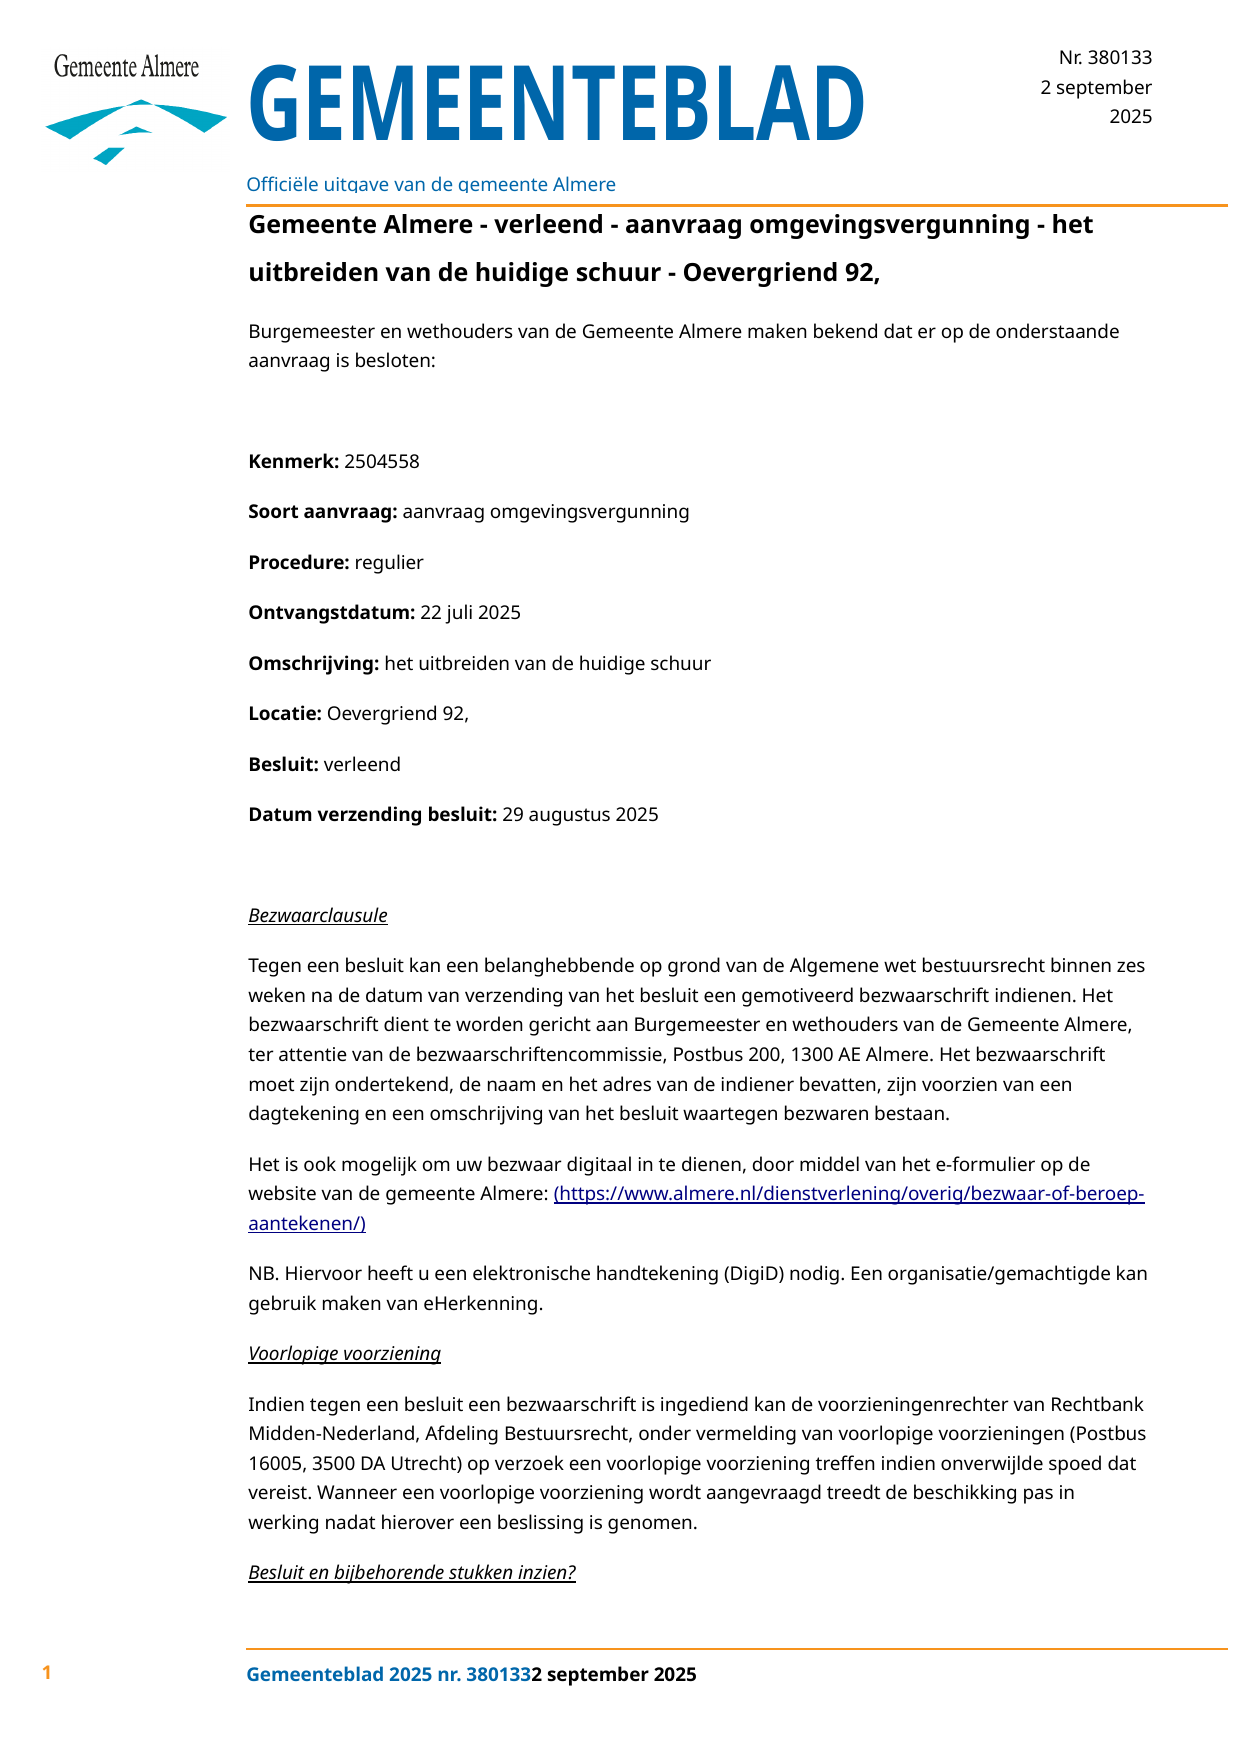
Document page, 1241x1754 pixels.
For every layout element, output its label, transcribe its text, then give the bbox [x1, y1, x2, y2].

text Soort aanvraag: aanvraag omgevingsvergunning [248, 499, 1152, 524]
text Bezwaarclausule [248, 902, 1152, 928]
text Kenmerk: 2504558 [248, 448, 1152, 474]
text Besluit: verleend [248, 751, 1152, 777]
text Indien tegen een besluit een bezwaarschrift is ingediend kan de voorzieningenrechter van Rechtbank Midden-Nederland, Afdeling Bestuursrecht, onder vermelding van voorlopige voorzieningen (Postbus 16005, 3500 DA Utrecht) op verzoek een voorlopige voorziening treffen indien onverwijlde spoed dat vereist. Wanneer een voorlopige voorziening wordt aangevraagd treedt de beschikking pas in werking nadat hierover een beslissing is genomen. [248, 1391, 1152, 1535]
text Gemeente Almere - verleend - aanvraag omgevingsvergunning - het uitbreiden van de huidige schuur - Oevergriend 92, [248, 207, 1152, 288]
text Besluit en bijbehorende stukken inzien? [248, 1559, 1152, 1585]
text Locatie: Oevergriend 92, [248, 700, 1152, 726]
text Ontvangstdatum: 22 juli 2025 [248, 599, 1152, 625]
text Voorlopige voorziening [248, 1340, 1152, 1366]
text Omschrijving: het uitbreiden van de huidige schuur [248, 650, 1152, 676]
text NB. Hiervoor heeft u een elektronische handtekening (DigiD) nodig. Een organisatie/gemachtigde kan gebruik maken van eHerkenning. [248, 1260, 1152, 1316]
text Datum verzending besluit: 29 augustus 2025 [248, 801, 1152, 827]
text Het is ook mogelijk om uw bezwaar digitaal in te dienen, door middel van het e-formulier op de website van de gemeente Almere: (https://www.almere.nl/dienstverlening/overig/bezwaar-of-beroep-aantekenen/) [248, 1151, 1152, 1236]
text Procedure: regulier [248, 549, 1152, 575]
text Burgemeester en wethouders van de Gemeente Almere maken bekend dat er op de onderstaande aanvraag is besloten: [248, 318, 1152, 373]
text Tegen een besluit kan een belanghebbende op grond van de Algemene wet bestuursrecht binnen zes weken na de datum van verzending van het besluit een gemotiveerd bezwaarschrift indienen. Het bezwaarschrift dient te worden gericht aan Burgemeester en wethouders van de Gemeente Almere, ter attentie van de bezwaarschriftencommissie, Postbus 200, 1300 AE Almere. Het bezwaarschrift moet zijn ondertekend, de naam en het adres van de indiener bevatten, zijn voorzien van een dagtekening en een omschrijving van het besluit waartegen bezwaren bestaan. [248, 952, 1152, 1126]
picture [41, 47, 231, 172]
